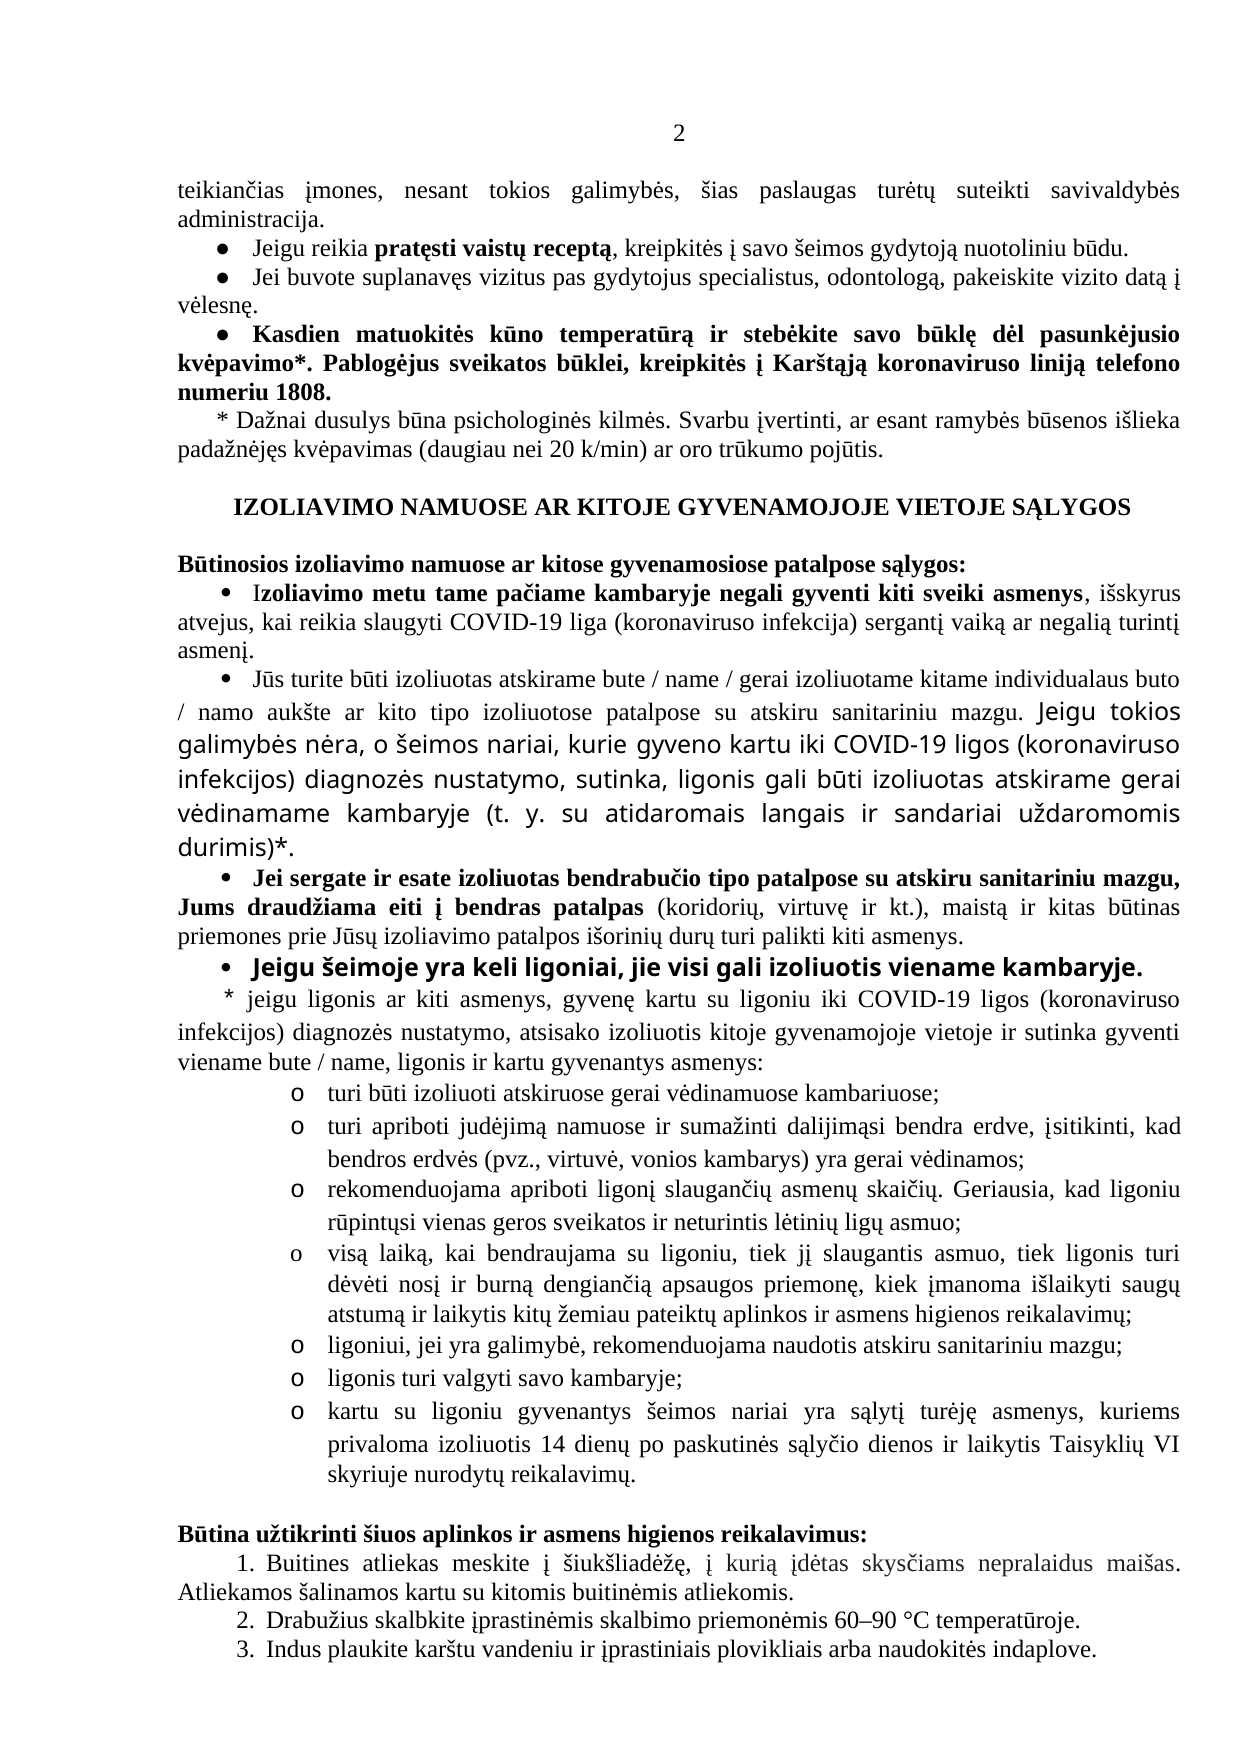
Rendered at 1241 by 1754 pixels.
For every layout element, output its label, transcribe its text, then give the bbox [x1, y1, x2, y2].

text o ligoniui, jei yra galimybė, rekomenduojama naudotis atskiru sanitariniu mazgu; [290, 1330, 1181, 1361]
text ● Kasdien matuokitės kūno temperatūrą ir stebėkite savo būklę dėl pasunkėjusio kvėpavimo*. Pablogėjus sveikatos būklei, kreipkitės į Karštąją koronaviruso liniją telefono numeriu 1808. [177, 319, 1181, 406]
text 1. Buitines atliekas meskite į šiukšliadėžę, į kurią įdėtas skysčiams nepralaidus maišas. Atliekamos šalinamos kartu su kitomis buitinėmis atliekomis. [177, 1548, 1181, 1605]
text  Jūs turite būti izoliuotas atskirame bute / name / gerai izoliuotame kitame individualaus buto / namo aukšte ar kito tipo izoliuotose patalpose su atskiru sanitariniu mazgu. Jeigu tokios galimybės nėra, o šeimos nariai, kurie gyveno kartu iki COVID-19 ligos (koronaviruso infekcijos) diagnozės nustatymo, sutinka, ligonis gali būti izoliuotas atskirame gerai vėdinamame kambaryje (t. y. su atidaromais langais ir sandariai uždaromomis durimis)*. [177, 664, 1181, 863]
text o ligonis turi valgyti savo kambaryje; [290, 1363, 1181, 1394]
text  Izoliavimo metu tame pačiame kambaryje negali gyventi kiti sveiki asmenys, išskyrus atvejus, kai reikia slaugyti COVID-19 liga (koronaviruso infekcija) sergantį vaiką ar negalią turintį asmenį. [177, 578, 1181, 664]
text 2. Drabužius skalbkite įprastinėmis skalbimo priemonėmis 60–90 °C temperatūroje. [177, 1605, 1181, 1634]
text ● Jeigu reikia pratęsti vaistų receptą, kreipkitės į savo šeimos gydytoją nuotoliniu būdu. [215, 233, 1181, 262]
text Būtinosios izoliavimo namuose ar kitose gyvenamosiose patalpose sąlygos: [177, 549, 1181, 578]
text o rekomenduojama apriboti ligonį slaugančių asmenų skaičių. Geriausia, kad ligoniu rūpintųsi vienas geros sveikatos ir neturintis lėtinių ligų asmuo; [290, 1174, 1181, 1236]
text * Dažnai dusulys būna psichologinės kilmės. Svarbu įvertinti, ar esant ramybės būsenos išlieka padažnėjęs kvėpavimas (daugiau nei 20 k/min) ar oro trūkumo pojūtis. [177, 406, 1181, 463]
text izoliavimo namuose ar kitoje gyvenamojoje vietoje sąlygos [177, 492, 1181, 521]
text teikiančias įmones, nesant tokios galimybės, šias paslaugas turėtų suteikti savivaldybės administracija. [177, 176, 1181, 233]
text ● Jei buvote suplanavęs vizitus pas gydytojus specialistus, odontologą, pakeiskite vizito datą į vėlesnę. [177, 262, 1181, 319]
text * jeigu ligonis ar kiti asmenys, gyvenę kartu su ligoniu iki COVID-19 ligos (koronaviruso infekcijos) diagnozės nustatymo, atsisako izoliuotis kitoje gyvenamojoje vietoje ir sutinka gyventi viename bute / name, ligonis ir kartu gyvenantys asmenys: [177, 984, 1181, 1076]
text o turi būti izoliuoti atskiruose gerai vėdinamuose kambariuose; [290, 1078, 1181, 1109]
text Būtina užtikrinti šiuos aplinkos ir asmens higienos reikalavimus: [177, 1519, 1181, 1548]
text o visą laiką, kai bendraujama su ligoniu, tiek jį slaugantis asmuo, tiek ligonis turi dėvėti nosį ir burną dengiančią apsaugos priemonę, kiek įmanoma išlaikyti saugų atstumą ir laikytis kitų žemiau pateiktų aplinkos ir asmens higienos reikalavimų; [290, 1238, 1181, 1328]
text  Jei sergate ir esate izoliuotas bendrabučio tipo patalpose su atskiru sanitariniu mazgu, Jums draudžiama eiti į bendras patalpas (koridorių, virtuvę ir kt.), maistą ir kitas būtinas priemones prie Jūsų izoliavimo patalpos išorinių durų turi palikti kiti asmenys. [177, 863, 1181, 950]
text o turi apriboti judėjimą namuose ir sumažinti dalijimąsi bendra erdve, įsitikinti, kad bendros erdvės (pvz., virtuvė, vonios kambarys) yra gerai vėdinamos; [290, 1111, 1181, 1172]
text 3. Indus plaukite karštu vandeniu ir įprastiniais plovikliais arba naudokitės indaplove. [177, 1634, 1181, 1663]
text  Jeigu šeimoje yra keli ligoniai, jie visi gali izoliuotis viename kambaryje. [177, 950, 1181, 984]
text o kartu su ligoniu gyvenantys šeimos nariai yra sąlytį turėję asmenys, kuriems privaloma izoliuotis 14 dienų po paskutinės sąlyčio dienos ir laikytis Taisyklių VI skyriuje nurodytų reikalavimų. [290, 1396, 1181, 1488]
